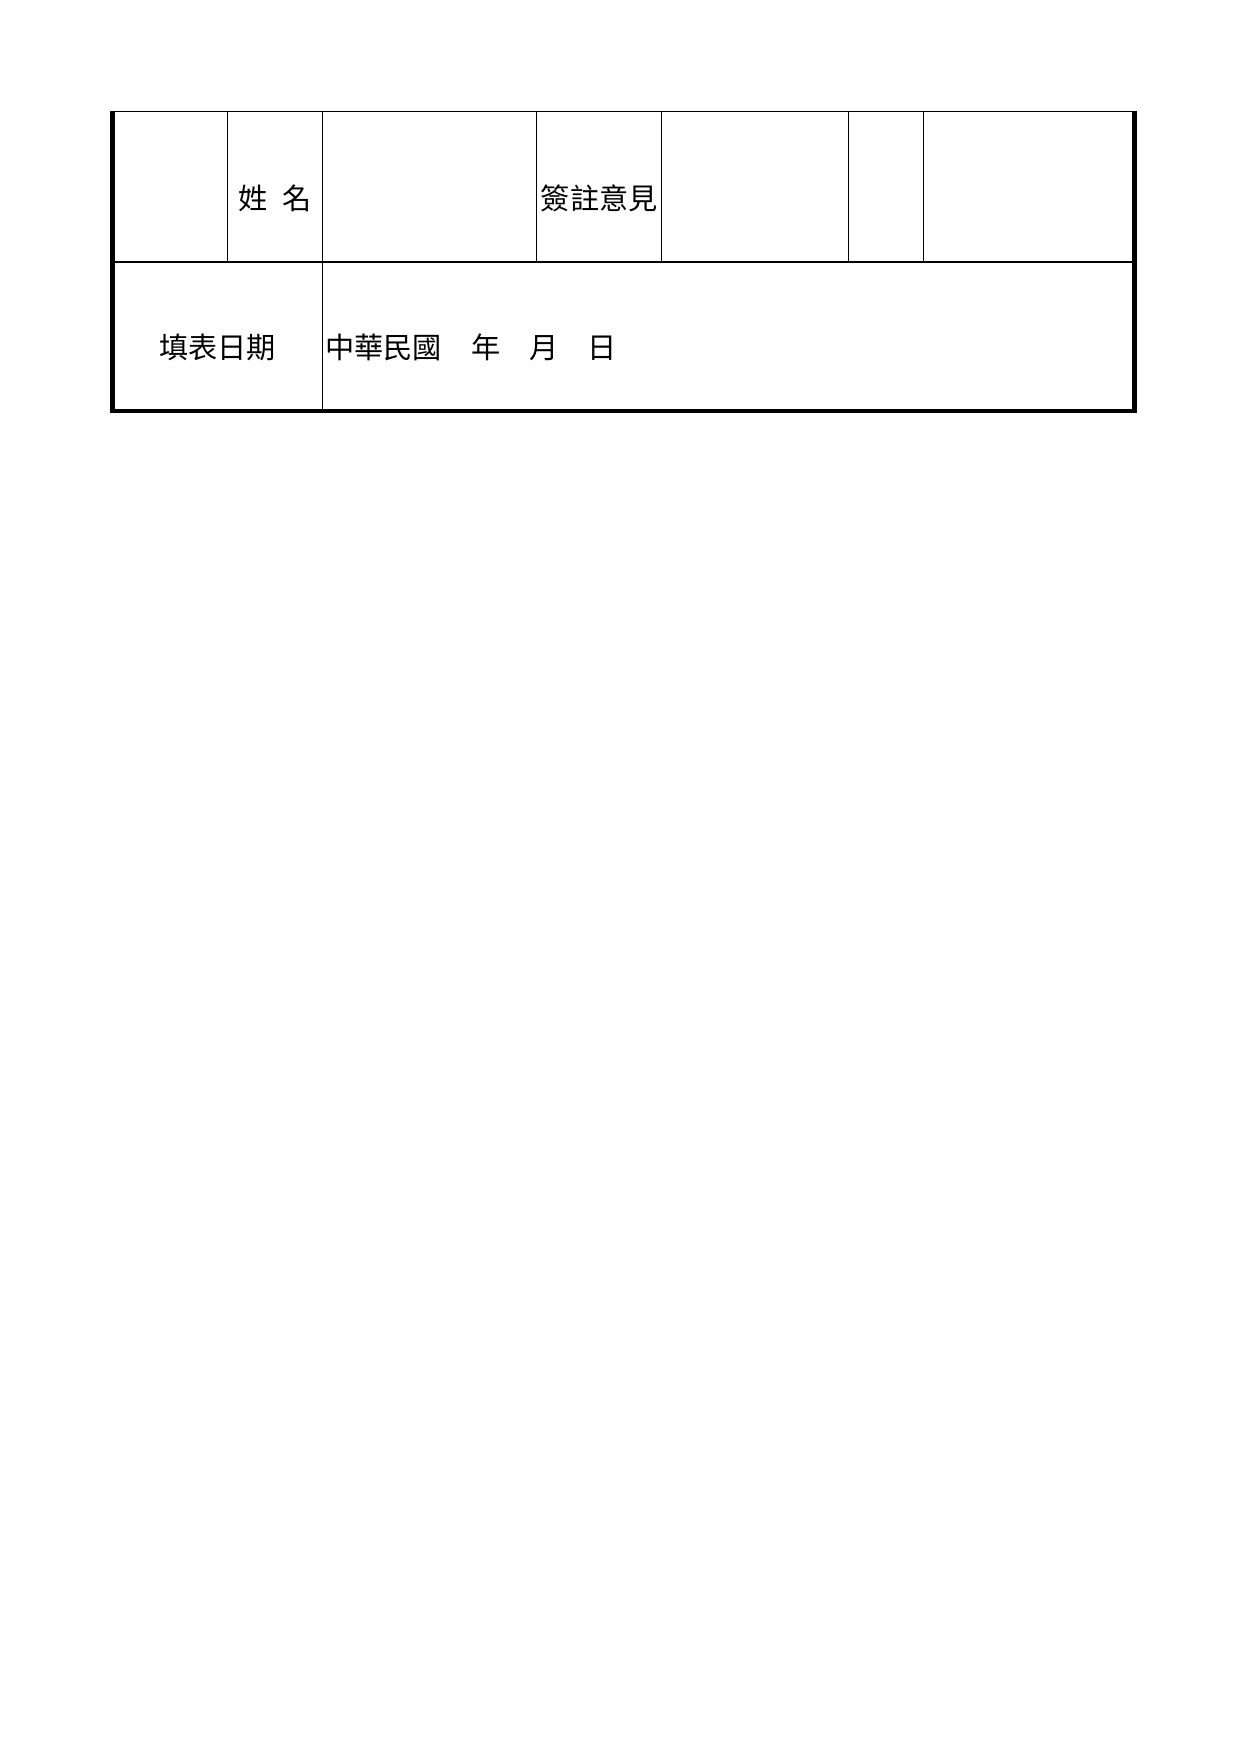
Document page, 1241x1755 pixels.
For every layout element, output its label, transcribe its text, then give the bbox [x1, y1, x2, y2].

table_cell [924, 112, 1132, 261]
table_cell 填表日期 [115, 263, 322, 408]
table_cell 中華民國 年 月 日 [323, 263, 1132, 408]
table_cell [323, 112, 536, 261]
table_cell [662, 112, 848, 261]
table_cell 姓 名 [228, 112, 322, 261]
table_cell 簽註意見 [537, 112, 661, 261]
table_cell [849, 112, 923, 261]
table_cell [115, 112, 227, 261]
